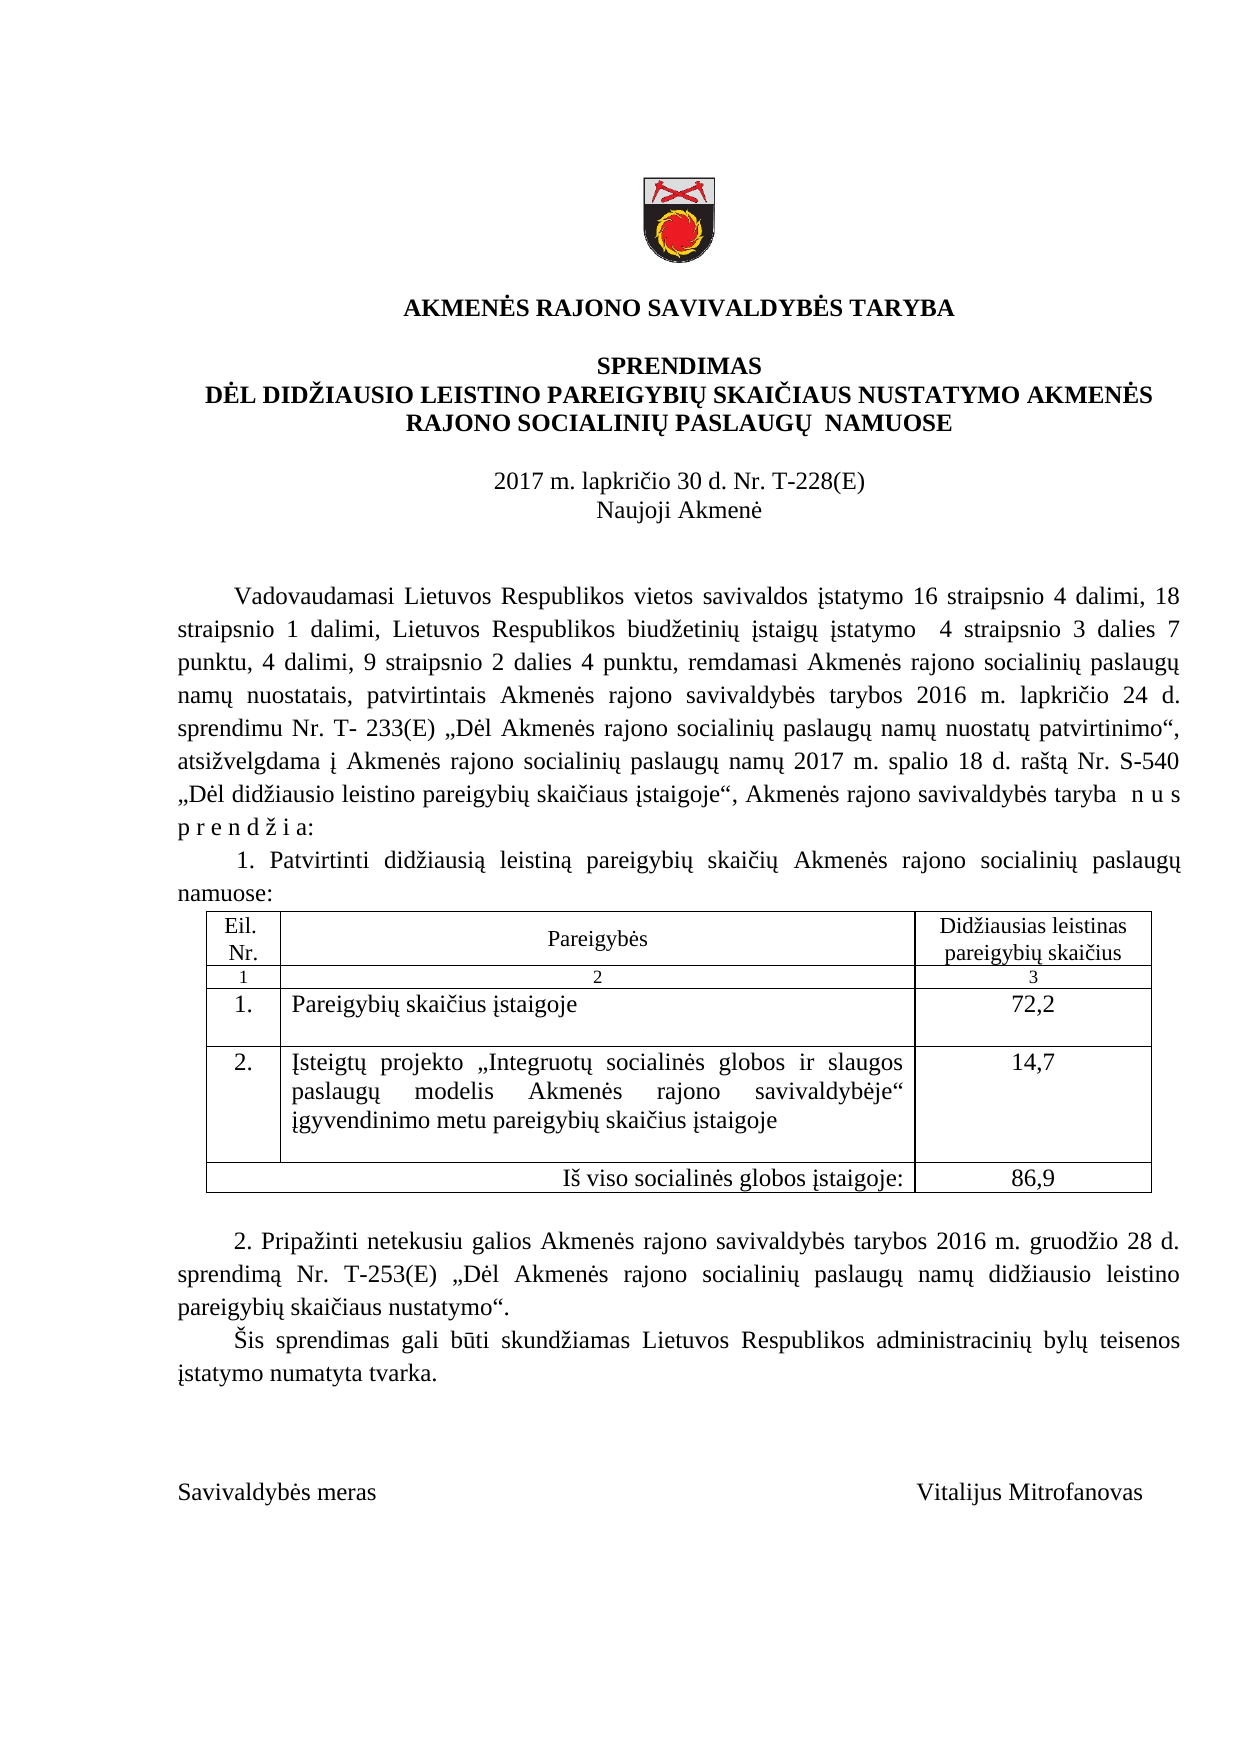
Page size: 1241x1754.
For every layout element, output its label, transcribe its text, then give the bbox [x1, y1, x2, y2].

text 1. Patvirtinti didžiausią leistiną pareigybių skaičių Akmenės rajono socialinių paslaugų namuose: [177, 845, 1181, 907]
table_cell 86,9 [916, 1163, 1151, 1192]
table_header Pareigybės [281, 912, 914, 965]
table_cell 72,2 [916, 989, 1151, 1046]
table_cell 14,7 [916, 1047, 1151, 1162]
text Savivaldybės meras Vitalijus Mitrofanovas [177, 1477, 1181, 1506]
table_cell 1 [207, 966, 280, 988]
table_cell Iš viso socialinės globos įstaigoje: [207, 1163, 914, 1192]
table_cell Įsteigtų projekto „Integruotų socialinės globos ir slaugos paslaugų modelis Akmenės rajono savivaldybėje“ įgyvendinimo metu pareigybių skaičius įstaigoje [281, 1047, 914, 1162]
text Vadovaudamasi Lietuvos Respublikos vietos savivaldos įstatymo 16 straipsnio 4 dalimi, 18 straipsnio 1 dalimi, Lietuvos Respublikos biudžetinių įstaigų įstatymo 4 straipsnio 3 dalies 7 punktu, 4 dalimi, 9 straipsnio 2 dalies 4 punktu, remdamasi Akmenės rajono socialinių paslaugų namų nuostatais, patvirtintais Akmenės rajono savivaldybės tarybos 2016 m. lapkričio 24 d. sprendimu Nr. T- 233(E) „Dėl Akmenės rajono socialinių paslaugų namų nuostatų patvirtinimo“, atsižvelgdama į Akmenės rajono socialinių paslaugų namų 2017 m. spalio 18 d. raštą Nr. S-540 „Dėl didžiausio leistino pareigybių skaičiaus įstaigoje“, Akmenės rajono savivaldybės taryba n u s p r e n d ž i a: [177, 581, 1181, 841]
table_header Didžiausias leistinas pareigybių skaičius [916, 912, 1151, 965]
table_cell 2. [207, 1047, 280, 1162]
text DĖL DIDŽIAUSIO LEISTINO PAREIGYBIŲ SKAIČIAUS NUSTATYMO AKMENĖS RAJONO SOCIALINIŲ PASLAUGŲ NAMUOSE [177, 380, 1181, 437]
table_cell Pareigybių skaičius įstaigoje [281, 989, 914, 1046]
text 2017 m. lapkričio 30 d. Nr. T-228(E) [177, 466, 1181, 495]
table_cell 2 [281, 966, 914, 988]
table_cell 1. [207, 989, 280, 1046]
text AKMENĖS RAJONO SAVIVALDYBĖS TARYBA [177, 293, 1181, 322]
table_header Eil. Nr. [207, 912, 280, 965]
table_cell 3 [916, 966, 1151, 988]
text Naujoji Akmenė [177, 495, 1181, 523]
text 2. Pripažinti netekusiu galios Akmenės rajono savivaldybės tarybos 2016 m. gruodžio 28 d. sprendimą Nr. T-253(E) „Dėl Akmenės rajono socialinių paslaugų namų didžiausio leistino pareigybių skaičiaus nustatymo“. [177, 1226, 1181, 1321]
text Šis sprendimas gali būti skundžiamas Lietuvos Respublikos administracinių bylų teisenos įstatymo numatyta tvarka. [177, 1325, 1181, 1387]
text SPRENDIMAS [177, 351, 1181, 380]
